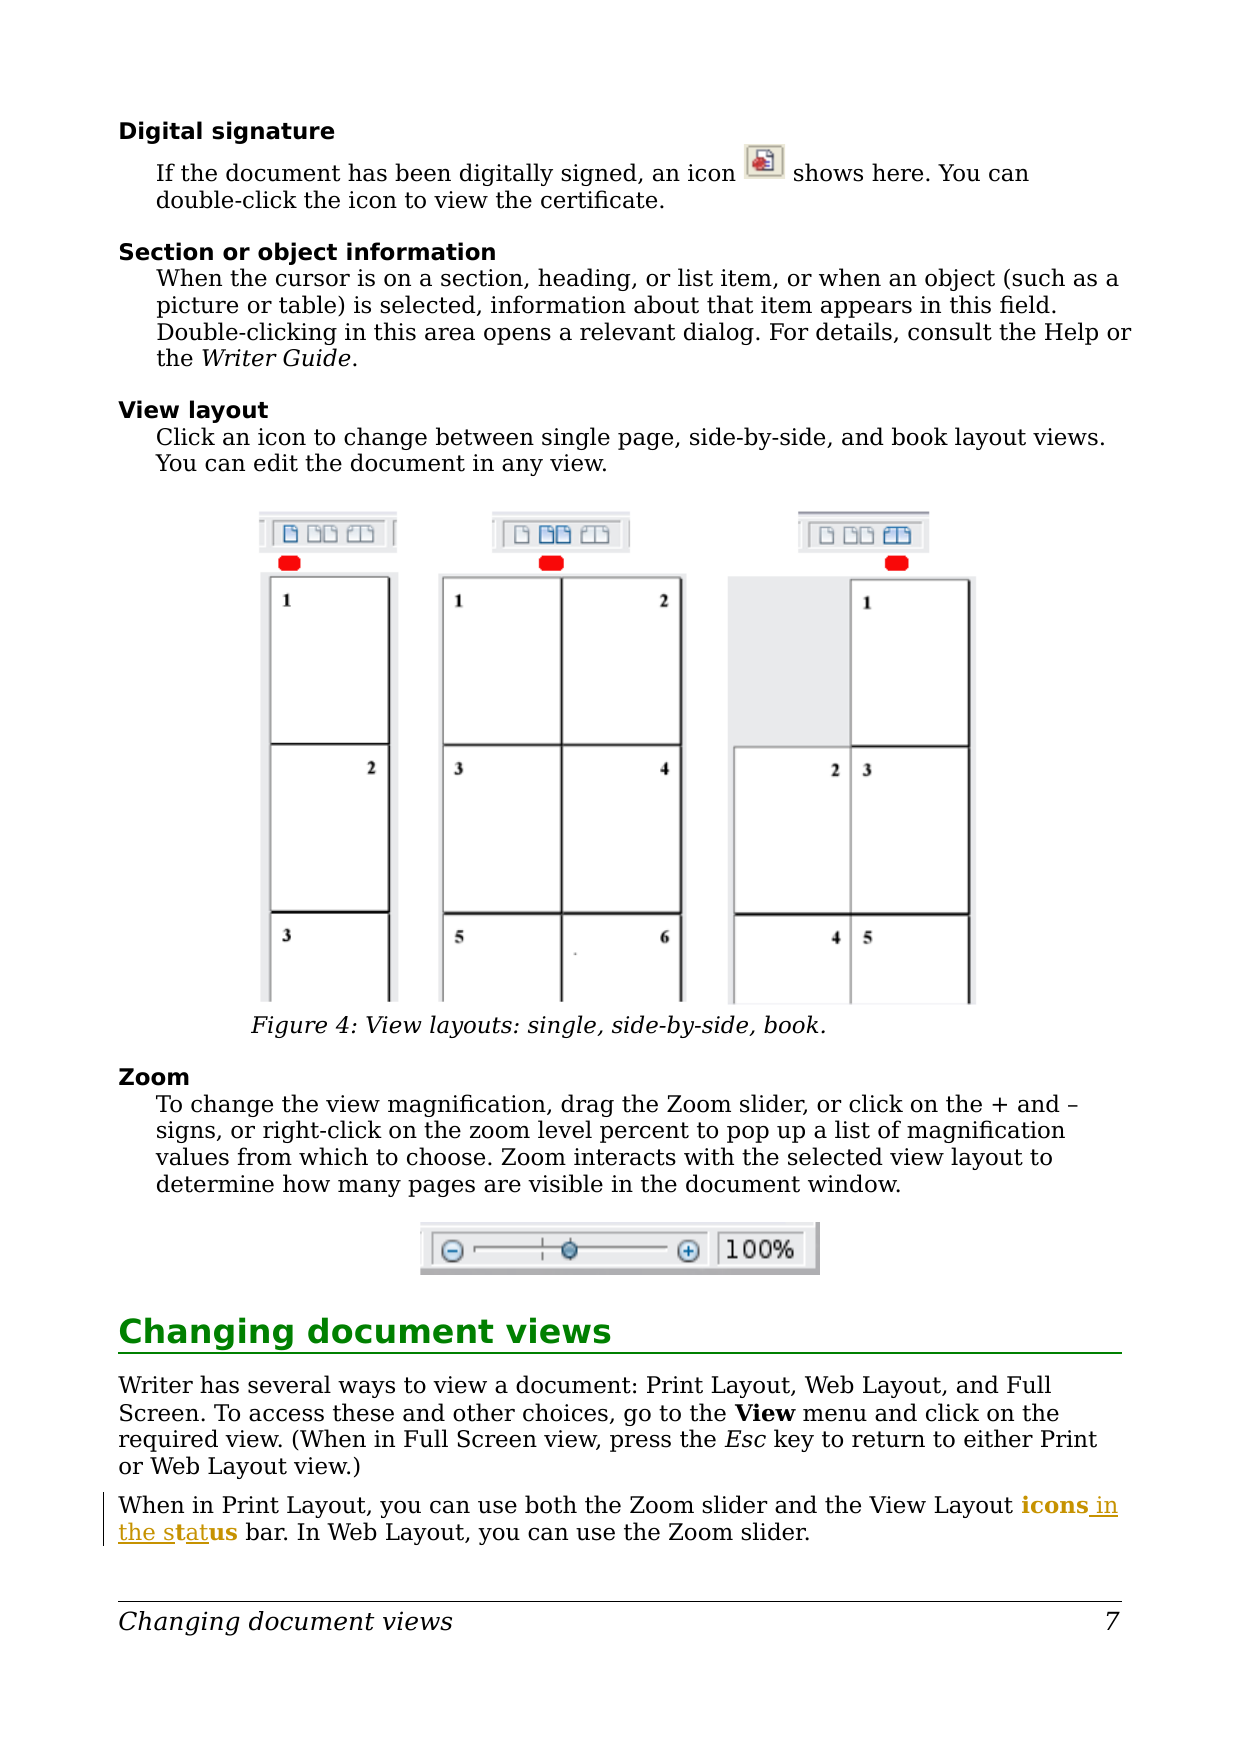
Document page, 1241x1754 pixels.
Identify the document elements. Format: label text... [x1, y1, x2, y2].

picture [743, 144, 786, 179]
text Click an icon to change between single page, side-by-side, and book layout views. You can edit the document in any view. [156, 424, 1122, 477]
picture [420, 1222, 820, 1275]
text If the document has been digitally signed, an icon shows here. You can double-click the icon to view the certificate. [156, 145, 1122, 214]
text To change the view magnification, drag the Zoom slider, or click on the + and – signs, or right-click on the zoom level percent to pop up a list of magnification values from which to choose. Zoom interacts with the selected view layout to determine how many pages are visible in the document window. [156, 1091, 1122, 1197]
text Section or object information [118, 239, 1122, 266]
text Digital signature [118, 118, 1122, 145]
text View layout [118, 397, 1122, 424]
text When in Print Layout, you can use both the Zoom slider and the View Layout icons in the status bar. In Web Layout, you can use the Zoom slider. [118, 1492, 1122, 1546]
subtitle Changing document views [118, 1313, 1122, 1352]
text When the cursor is on a section, heading, or list item, or when an object (such as a picture or table) is selected, information about that item appears in this field. Double-clicking in this area opens a relevant dialog. For details, consult the Help or the Writer Guide. [156, 266, 1134, 372]
picture [251, 502, 990, 1013]
text Figure 4: View layouts: single, side-by-side, book. [251, 1013, 989, 1039]
text Writer has several ways to view a document: Print Layout, Web Layout, and Full Screen. To access these and other choices, go to the View menu and click on the required view. (When in Full Screen view, press the Esc key to return to either Print or Web Layout view.) [118, 1373, 1122, 1480]
text Zoom [118, 1064, 1122, 1091]
